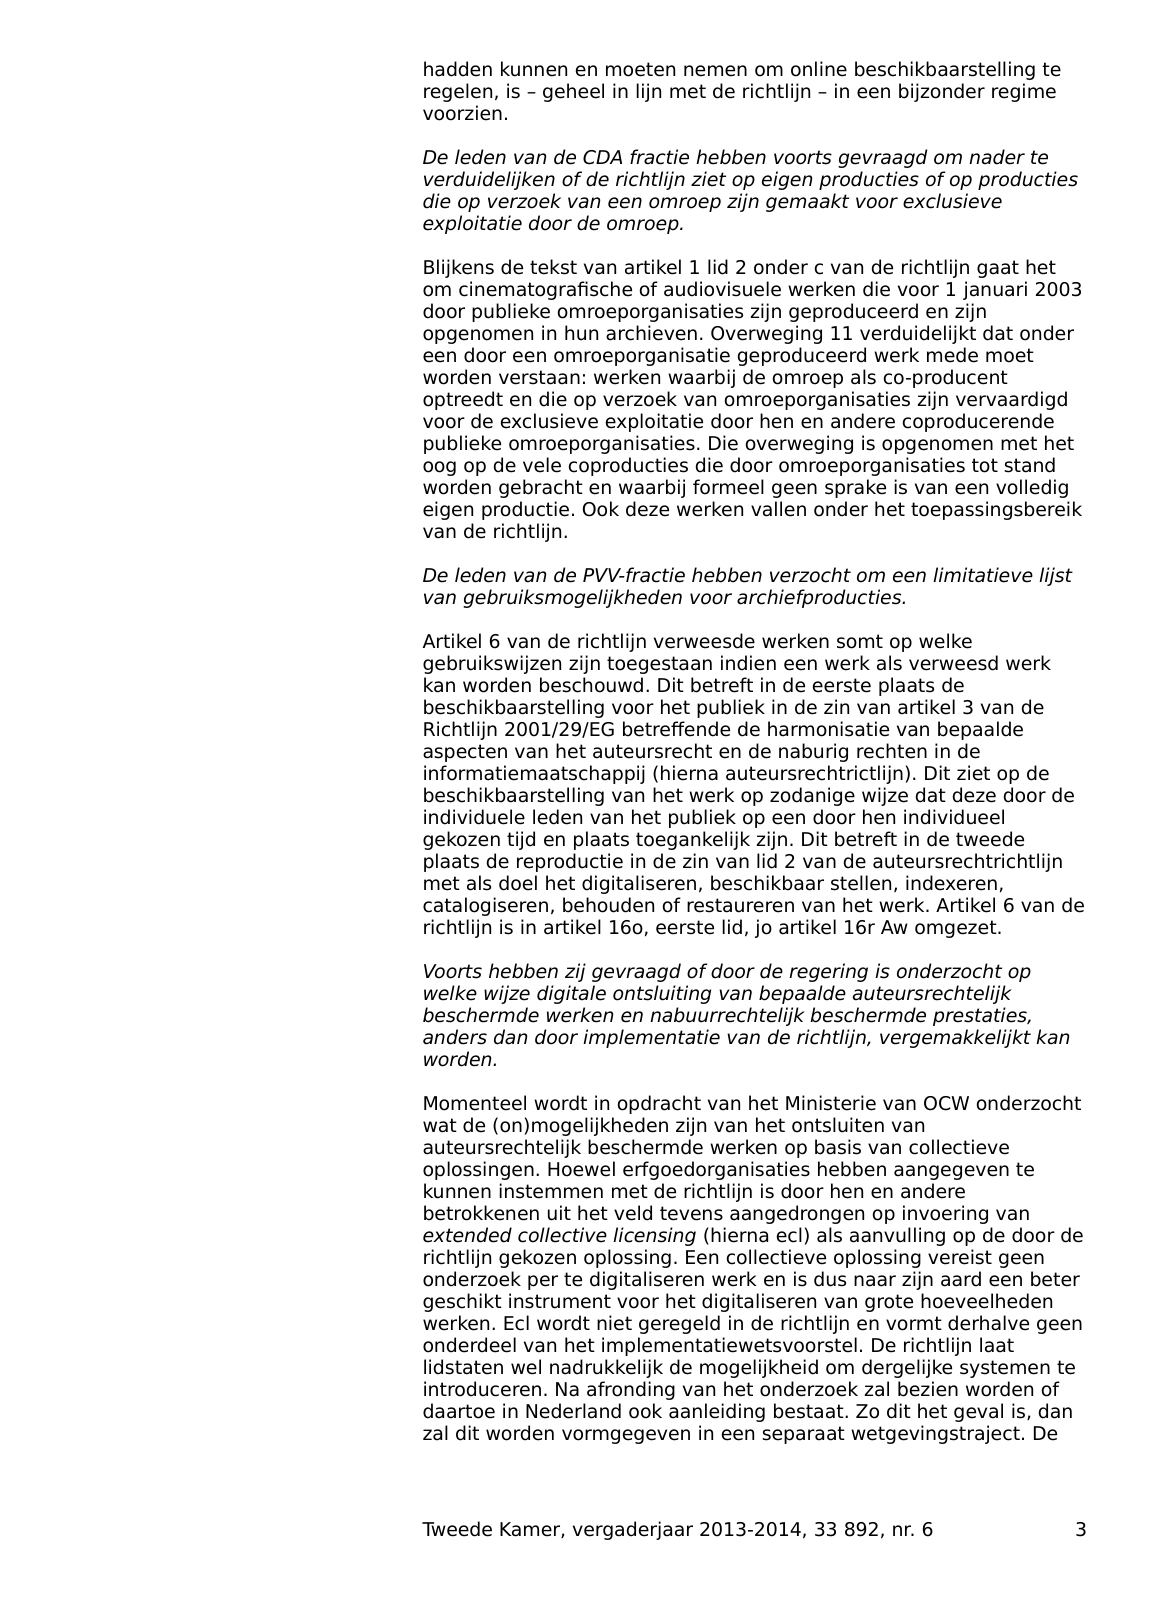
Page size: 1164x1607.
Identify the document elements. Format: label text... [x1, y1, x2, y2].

text Momenteel wordt in opdracht van het Ministerie van OCW onderzocht wat de (on)mogelijkheden zijn van het ontsluiten van auteursrechtelijk beschermde werken op basis van collectieve oplossingen. Hoewel erfgoedorganisaties hebben aangegeven te kunnen instemmen met de richtlijn is door hen en andere betrokkenen uit het veld tevens aangedrongen op invoering van extended collective licensing (hierna ecl) als aanvulling op de door de richtlijn gekozen oplossing. Een collectieve oplossing vereist geen onderzoek per te digitaliseren werk en is dus naar zijn aard een beter geschikt instrument voor het digitaliseren van grote hoeveelheden werken. Ecl wordt niet geregeld in de richtlijn en vormt derhalve geen onderdeel van het implementatiewetsvoorstel. De richtlijn laat lidstaten wel nadrukkelijk de mogelijkheid om dergelijke systemen te introduceren. Na afronding van het onderzoek zal bezien worden of daartoe in Nederland ook aanleiding bestaat. Zo dit het geval is, dan zal dit worden vormgegeven in een separaat wetgevingstraject. De [422, 1093, 1087, 1445]
text Voorts hebben zij gevraagd of door de regering is onderzocht op welke wijze digitale ontsluiting van bepaalde auteursrechtelijk beschermde werken en nabuurrechtelijk beschermde prestaties, anders dan door implementatie van de richtlijn, vergemakkelijkt kan worden. [422, 961, 1087, 1071]
text Artikel 6 van de richtlijn verweesde werken somt op welke gebruikswijzen zijn toegestaan indien een werk als verweesd werk kan worden beschouwd. Dit betreft in de eerste plaats de beschikbaarstelling voor het publiek in de zin van artikel 3 van de Richtlijn 2001/29/EG betreffende de harmonisatie van bepaalde aspecten van het auteursrecht en de naburig rechten in de informatiemaatschappij (hierna auteursrechtrictlijn). Dit ziet op de beschikbaarstelling van het werk op zodanige wijze dat deze door de individuele leden van het publiek op een door hen individueel gekozen tijd en plaats toegankelijk zijn. Dit betreft in de tweede plaats de reproductie in de zin van lid 2 van de auteursrechtrichtlijn met als doel het digitaliseren, beschikbaar stellen, indexeren, catalogiseren, behouden of restaureren van het werk. Artikel 6 van de richtlijn is in artikel 16o, eerste lid, jo artikel 16r Aw omgezet. [422, 631, 1087, 939]
text hadden kunnen en moeten nemen om online beschikbaarstelling te regelen, is – geheel in lijn met de richtlijn – in een bijzonder regime voorzien. [422, 59, 1087, 125]
text De leden van de PVV-fractie hebben verzocht om een limitatieve lijst van gebruiksmogelijkheden voor archiefproducties. [422, 565, 1087, 609]
text Blijkens de tekst van artikel 1 lid 2 onder c van de richtlijn gaat het om cinematografische of audiovisuele werken die voor 1 januari 2003 door publieke omroeporganisaties zijn geproduceerd en zijn opgenomen in hun archieven. Overweging 11 verduidelijkt dat onder een door een omroeporganisatie geproduceerd werk mede moet worden verstaan: werken waarbij de omroep als co-producent optreedt en die op verzoek van omroeporganisaties zijn vervaardigd voor de exclusieve exploitatie door hen en andere coproducerende publieke omroeporganisaties. Die overweging is opgenomen met het oog op de vele coproducties die door omroeporganisaties tot stand worden gebracht en waarbij formeel geen sprake is van een volledig eigen productie. Ook deze werken vallen onder het toepassingsbereik van de richtlijn. [422, 257, 1087, 543]
text De leden van de CDA fractie hebben voorts gevraagd om nader te verduidelijken of de richtlijn ziet op eigen producties of op producties die op verzoek van een omroep zijn gemaakt voor exclusieve exploitatie door de omroep. [422, 147, 1087, 235]
